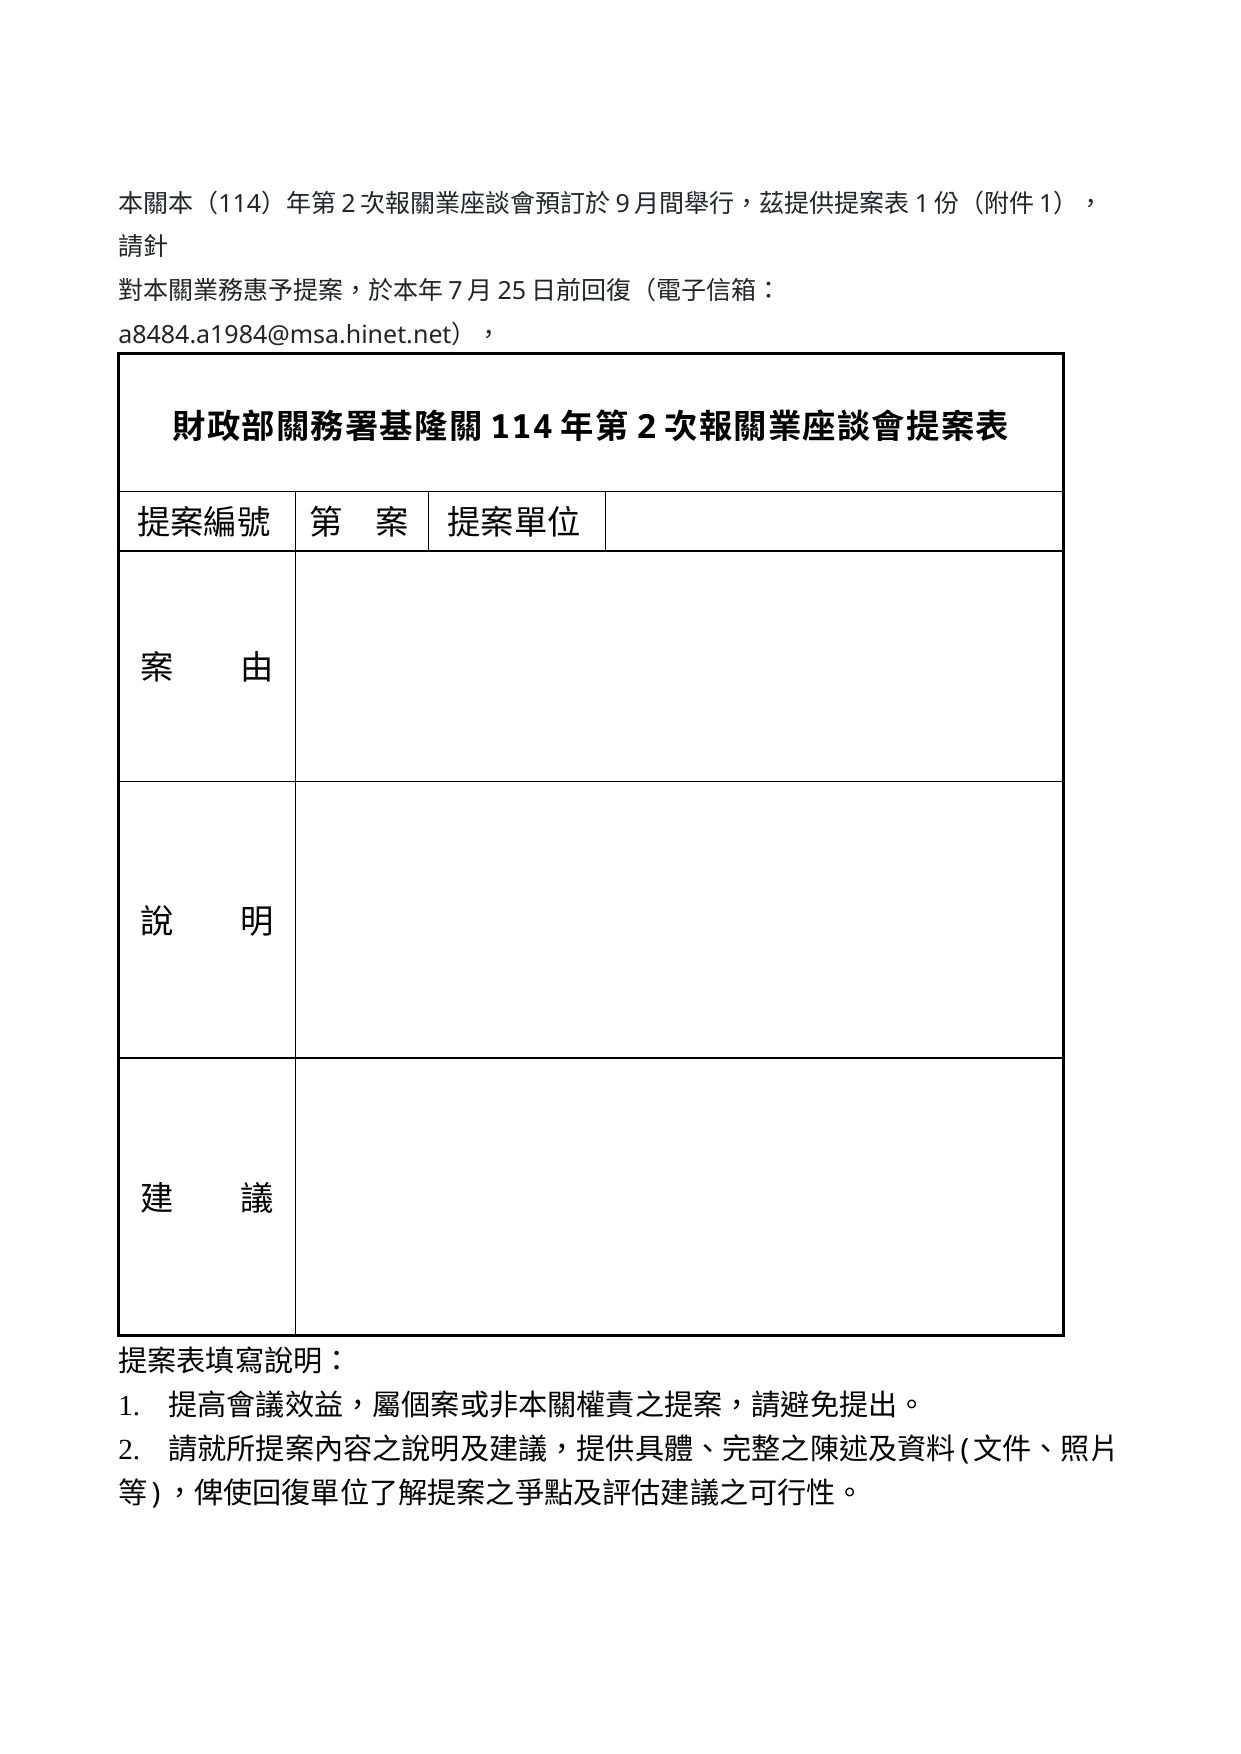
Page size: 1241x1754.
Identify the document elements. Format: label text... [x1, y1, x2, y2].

table_cell [296, 552, 1062, 781]
table_cell [606, 492, 1062, 550]
table_header 財政部關務署基隆關114年第2次報關業座談會提案表 [120, 355, 1062, 491]
table_cell 案 由 [120, 552, 295, 781]
table_cell 建 議 [120, 1059, 295, 1334]
list 請就所提案內容之說明及建議，提供具體、完整之陳述及資料(文件、照片等)，俾使回復單位了解提案之爭點及評估建議之可行性。 [118, 1424, 1122, 1512]
table_cell 說 明 [120, 782, 295, 1057]
table_cell 提案編號 [120, 492, 295, 550]
table_cell 提案單位 [429, 492, 605, 550]
table_cell [296, 1059, 1062, 1334]
text 本關本（114）年第2次報關業座談會預訂於9月間舉行，茲提供提案表1份（附件1），請針 [118, 177, 1122, 264]
table_cell [296, 782, 1062, 1057]
text 提案表填寫說明： [118, 1337, 1122, 1381]
text 對本關業務惠予提案，於本年7月25日前回復（電子信箱：a8484.a1984@msa.hinet.net）， [118, 264, 1122, 352]
list 提高會議效益，屬個案或非本關權責之提案，請避免提出。 [118, 1381, 1122, 1424]
table_cell 第 案 [296, 492, 428, 550]
